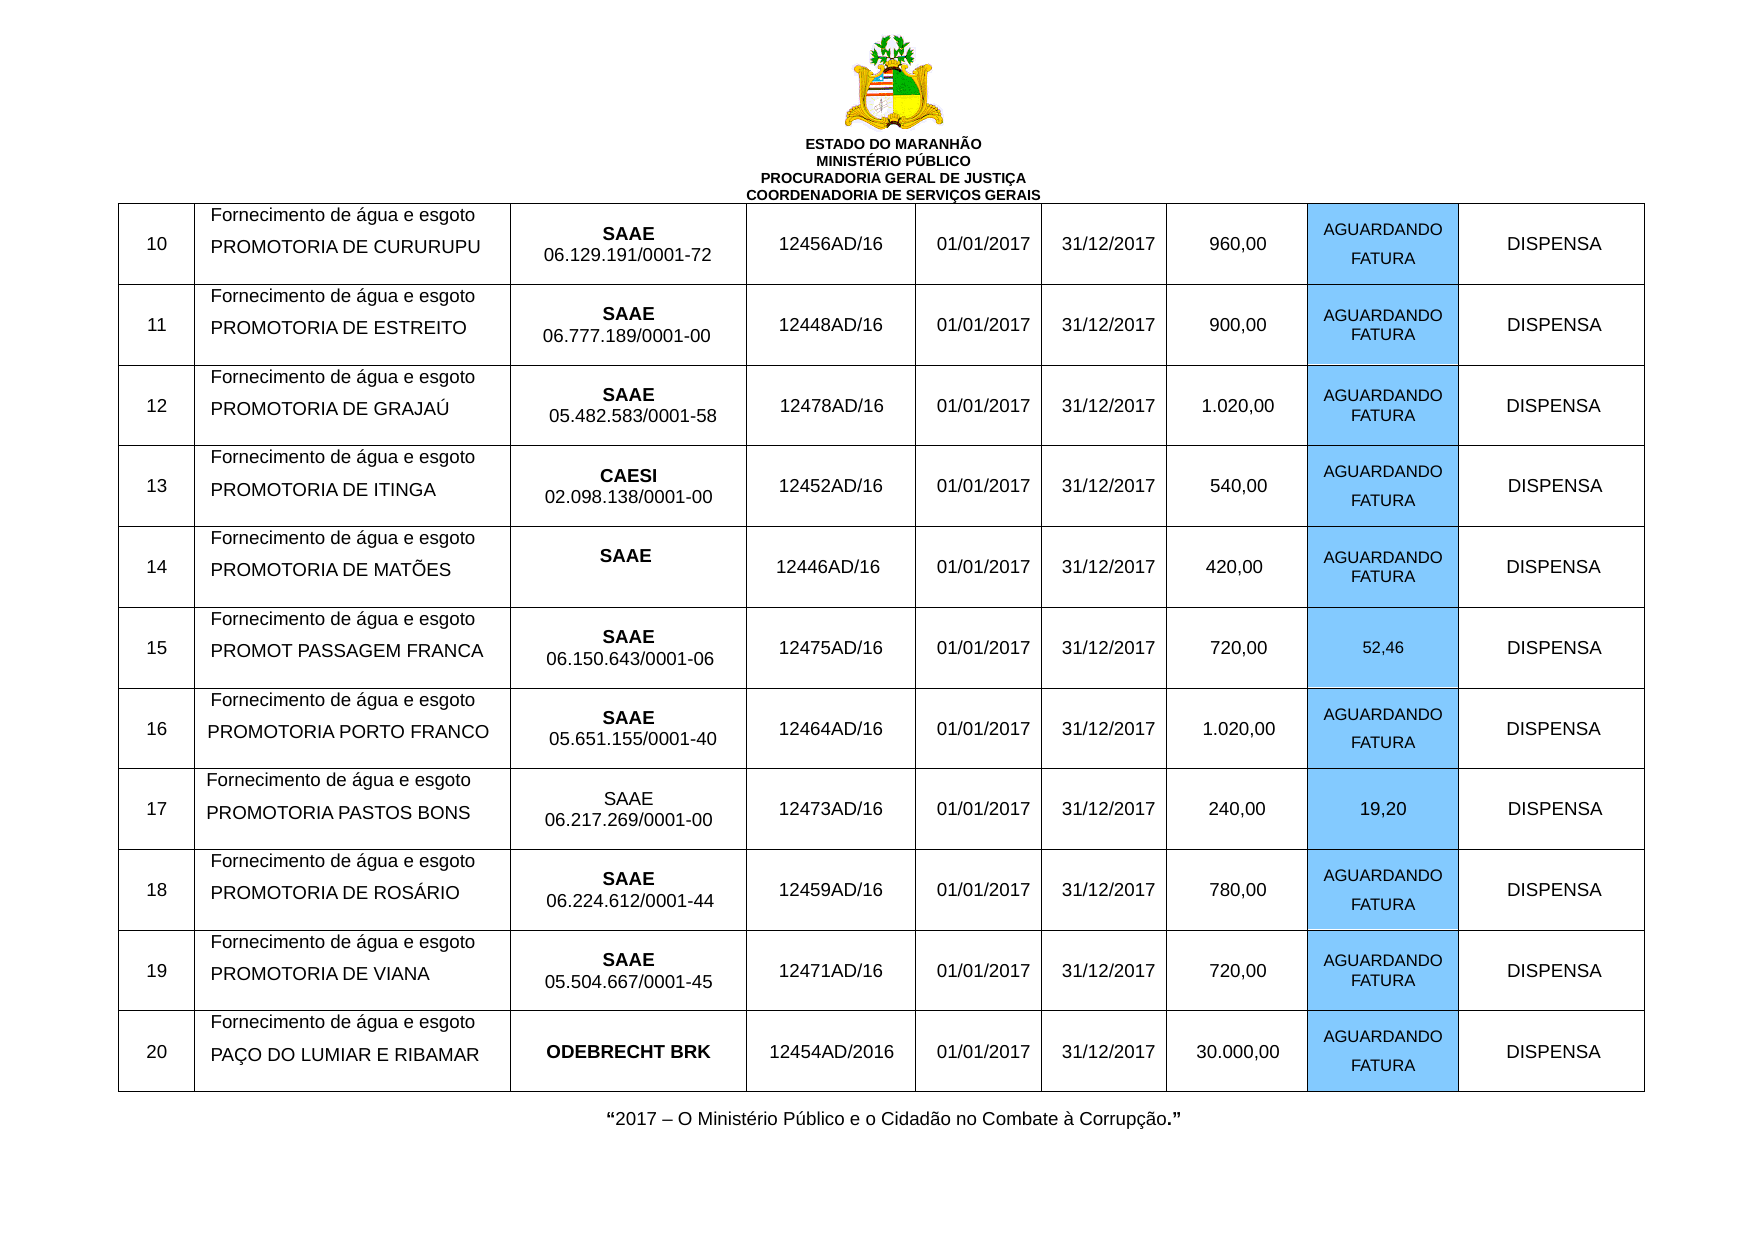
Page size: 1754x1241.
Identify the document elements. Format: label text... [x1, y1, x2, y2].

table_cell 01/01/2017 [916, 689, 1041, 768]
table_cell CAESI 02.098.138/0001-00 [511, 446, 746, 526]
table_cell 31/12/2017 [1042, 769, 1166, 849]
table_cell 01/01/2017 [916, 608, 1041, 687]
table_cell SAAE 06.150.643/0001-06 [511, 608, 746, 687]
table_cell DISPENSA [1459, 769, 1644, 849]
table_cell 31/12/2017 [1042, 850, 1166, 929]
table_cell DISPENSA [1459, 446, 1644, 526]
table_cell 18 [119, 850, 194, 929]
table_cell 12454AD/2016 [747, 1011, 915, 1091]
table_cell Fornecimento de água e esgoto PROMOTORIA DE ROSÁRIO [195, 850, 510, 929]
table_cell 30.000,00 [1167, 1011, 1307, 1091]
table_cell 31/12/2017 [1042, 285, 1166, 364]
table_cell AGUARDANDO FATURA [1308, 1011, 1458, 1091]
table_cell 01/01/2017 [916, 446, 1041, 526]
table_cell Fornecimento de água e esgoto PROMOTORIA DE MATÕES [195, 527, 510, 607]
table_cell 12446AD/16 [747, 527, 915, 607]
table_cell DISPENSA [1459, 285, 1644, 364]
table_cell Fornecimento de água e esgoto PROMOTORIA DE CURURUPU [195, 204, 510, 284]
table_cell ODEBRECHT BRK [511, 1011, 746, 1091]
table_cell DISPENSA [1459, 850, 1644, 929]
table_cell AGUARDANDO FATURA [1308, 931, 1458, 1010]
table_cell Fornecimento de água e esgoto PROMOTORIA PORTO FRANCO [195, 689, 510, 768]
table_cell 13 [119, 446, 194, 526]
table_cell 01/01/2017 [916, 204, 1041, 284]
table_cell 12478AD/16 [747, 366, 915, 445]
table_cell 14 [119, 527, 194, 607]
table_cell 31/12/2017 [1042, 931, 1166, 1010]
table_cell Fornecimento de água e esgoto PAÇO DO LUMIAR E RIBAMAR [195, 1011, 510, 1091]
table_cell AGUARDANDO FATURA [1308, 527, 1458, 607]
table_cell 01/01/2017 [916, 1011, 1041, 1091]
table_cell 19 [119, 931, 194, 1010]
table_cell DISPENSA [1459, 204, 1644, 284]
table_cell AGUARDANDO FATURA [1308, 446, 1458, 526]
table_cell 01/01/2017 [916, 850, 1041, 929]
table_cell SAAE 05.482.583/0001-58 [511, 366, 746, 445]
table_cell 420,00 [1167, 527, 1307, 607]
table_cell AGUARDANDO FATURA [1308, 366, 1458, 445]
table_cell 12456AD/16 [747, 204, 915, 284]
table_cell SAAE 05.504.667/0001-45 [511, 931, 746, 1010]
table_cell SAAE [511, 527, 746, 607]
table_cell Fornecimento de água e esgoto PROMOTORIA PASTOS BONS [195, 769, 510, 849]
table_cell Fornecimento de água e esgoto PROMOTORIA DE VIANA [195, 931, 510, 1010]
table_cell 12471AD/16 [747, 931, 915, 1010]
table_cell 11 [119, 285, 194, 364]
table_cell SAAE 06.777.189/0001-00 [511, 285, 746, 364]
table_cell 01/01/2017 [916, 931, 1041, 1010]
table_cell DISPENSA [1459, 1011, 1644, 1091]
table_cell 12452AD/16 [747, 446, 915, 526]
table_cell Fornecimento de água e esgoto PROMOTORIA DE ESTREITO [195, 285, 510, 364]
table_cell AGUARDANDO FATURA [1308, 285, 1458, 364]
table_cell 19,20 [1308, 769, 1458, 849]
table_cell 240,00 [1167, 769, 1307, 849]
table_cell SAAE 05.651.155/0001-40 [511, 689, 746, 768]
table_cell AGUARDANDO FATURA [1308, 204, 1458, 284]
table_cell 31/12/2017 [1042, 1011, 1166, 1091]
table_cell 720,00 [1167, 608, 1307, 687]
table_cell Fornecimento de água e esgoto PROMOTORIA DE ITINGA [195, 446, 510, 526]
table_cell 31/12/2017 [1042, 366, 1166, 445]
table_cell DISPENSA [1459, 527, 1644, 607]
table_cell 01/01/2017 [916, 769, 1041, 849]
table_cell 31/12/2017 [1042, 446, 1166, 526]
picture [839, 29, 948, 136]
table_cell 31/12/2017 [1042, 608, 1166, 687]
table_cell 12448AD/16 [747, 285, 915, 364]
table_cell 31/12/2017 [1042, 527, 1166, 607]
table_cell 900,00 [1167, 285, 1307, 364]
table_cell AGUARDANDO FATURA [1308, 689, 1458, 768]
table_cell DISPENSA [1459, 689, 1644, 768]
table_cell 1.020,00 [1167, 689, 1307, 768]
table_cell DISPENSA [1459, 608, 1644, 687]
table_cell Fornecimento de água e esgoto PROMOTORIA DE GRAJAÚ [195, 366, 510, 445]
table_cell 960,00 [1167, 204, 1307, 284]
table_cell 01/01/2017 [916, 366, 1041, 445]
table_cell 10 [119, 204, 194, 284]
table_cell 01/01/2017 [916, 285, 1041, 364]
table_cell SAAE 06.129.191/0001-72 [511, 204, 746, 284]
table_cell 12464AD/16 [747, 689, 915, 768]
table_cell 12 [119, 366, 194, 445]
table_cell 52,46 [1308, 608, 1458, 687]
table_cell SAAE 06.224.612/0001-44 [511, 850, 746, 929]
table_cell 1.020,00 [1167, 366, 1307, 445]
table_cell 31/12/2017 [1042, 204, 1166, 284]
table_cell 540,00 [1167, 446, 1307, 526]
table_cell 12475AD/16 [747, 608, 915, 687]
table_cell Fornecimento de água e esgoto PROMOT PASSAGEM FRANCA [195, 608, 510, 687]
table_cell DISPENSA [1459, 366, 1644, 445]
table_cell SAAE 06.217.269/0001-00 [511, 769, 746, 849]
table_cell 20 [119, 1011, 194, 1091]
table_cell 12473AD/16 [747, 769, 915, 849]
table_cell DISPENSA [1459, 931, 1644, 1010]
table_cell 31/12/2017 [1042, 689, 1166, 768]
table_cell 12459AD/16 [747, 850, 915, 929]
table_cell 780,00 [1167, 850, 1307, 929]
table_cell AGUARDANDO FATURA [1308, 850, 1458, 929]
table_cell 16 [119, 689, 194, 768]
table_cell 01/01/2017 [916, 527, 1041, 607]
table_cell 15 [119, 608, 194, 687]
table_cell 17 [119, 769, 194, 849]
table_cell 720,00 [1167, 931, 1307, 1010]
